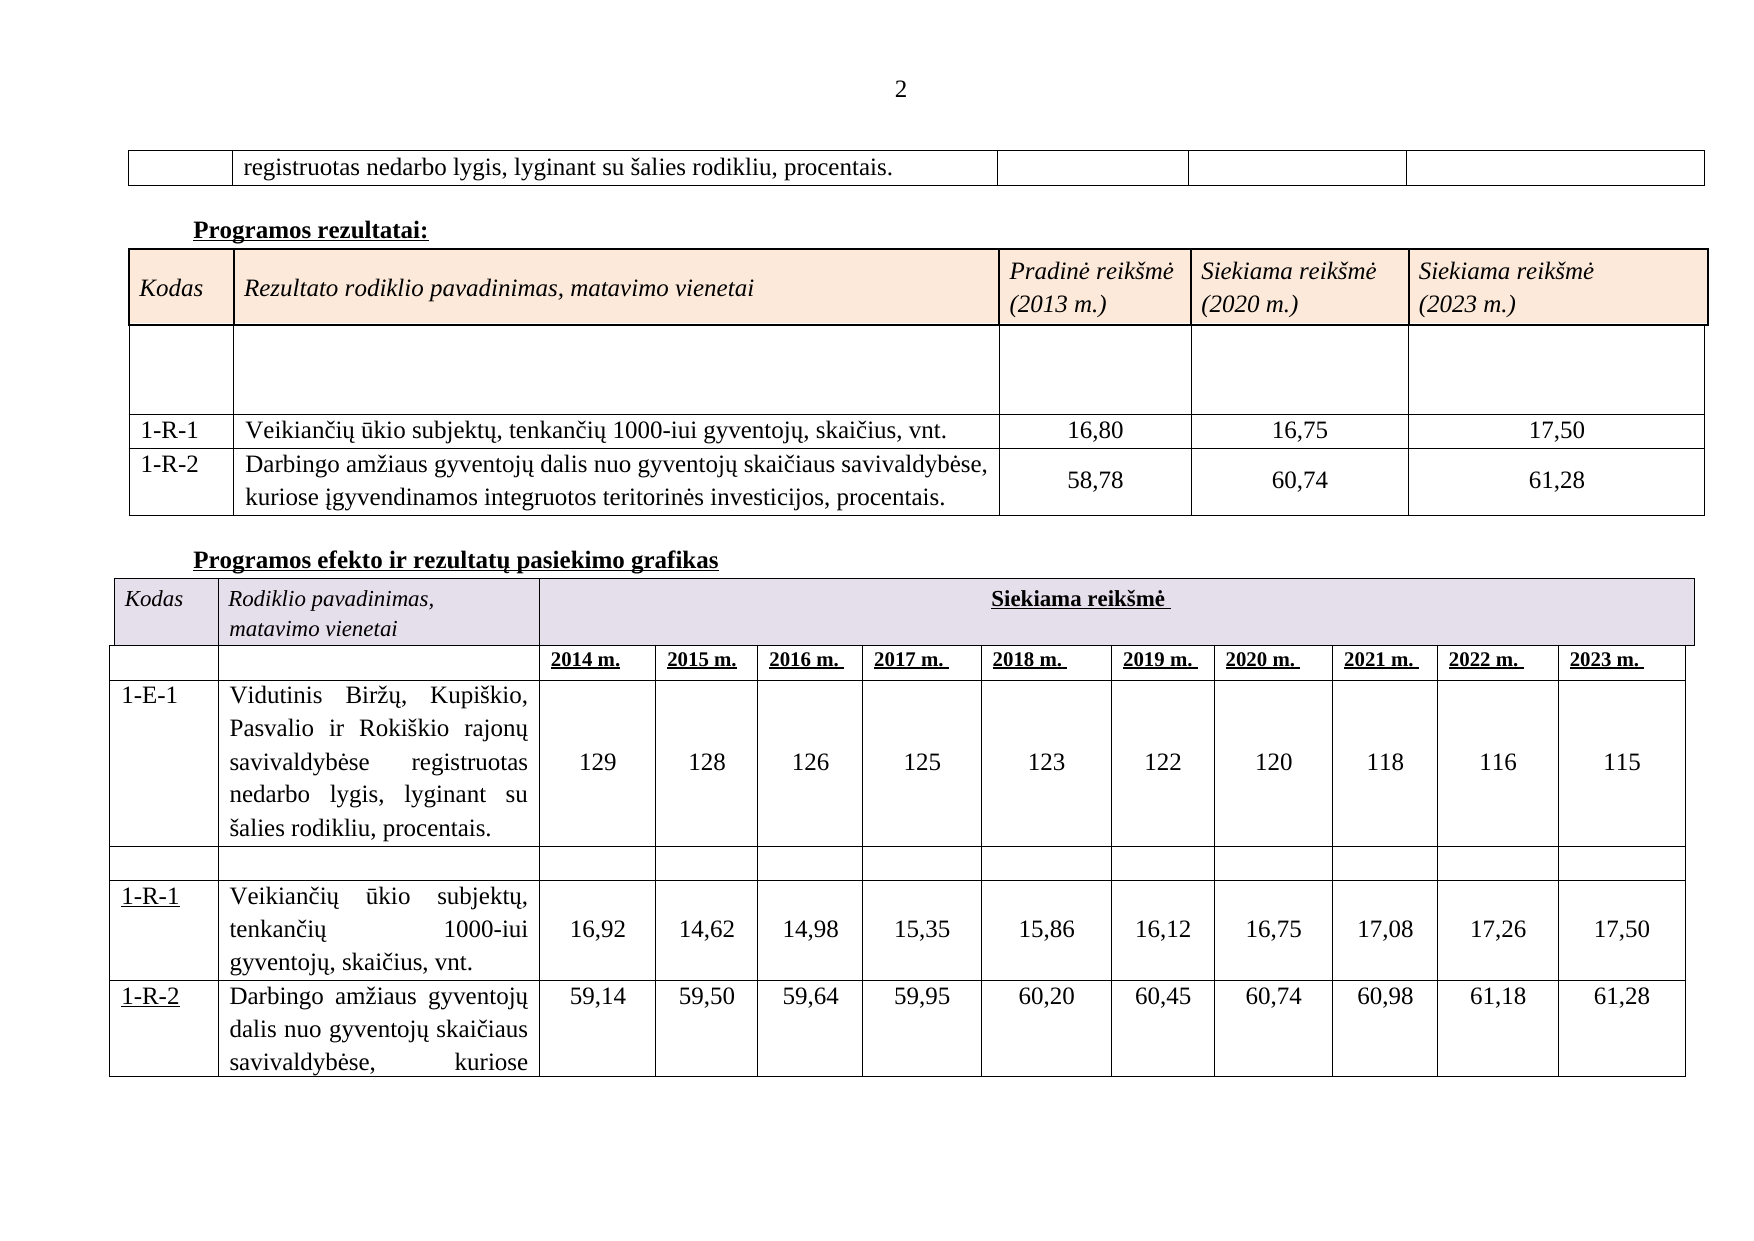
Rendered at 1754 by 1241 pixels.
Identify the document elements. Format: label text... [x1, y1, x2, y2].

table_cell 15,86 [982, 881, 1111, 980]
table_cell 126 [758, 681, 862, 846]
table_cell registruotas nedarbo lygis, lyginant su šalies rodikliu, procentais. [233, 151, 997, 185]
table_cell 122 [1112, 681, 1214, 846]
table_cell 17,50 [1559, 881, 1685, 980]
table_cell 2014 m. [540, 646, 655, 679]
table_header [1342, 579, 1447, 645]
table_header Kodas [115, 579, 218, 645]
table_cell [1686, 980, 1694, 1076]
table_cell 61,28 [1409, 449, 1704, 515]
table_cell 58,78 [1000, 449, 1191, 515]
table_cell 59,14 [540, 981, 655, 1076]
table_cell [1409, 326, 1704, 414]
table_cell 59,50 [656, 981, 757, 1076]
table_cell [1407, 151, 1704, 185]
table_cell [758, 847, 862, 880]
table_cell [1686, 846, 1694, 880]
table_cell [130, 326, 233, 414]
table_cell [1438, 847, 1558, 880]
table_cell 17,26 [1438, 881, 1558, 980]
table_cell 61,28 [1559, 981, 1685, 1076]
table_cell 16,75 [1215, 881, 1332, 980]
table_cell 1-R-2 [130, 449, 233, 515]
table_header [540, 579, 826, 645]
table_cell 1-R-1 [110, 881, 218, 980]
table_header Kodas [130, 250, 233, 323]
table_cell 15,35 [863, 881, 981, 980]
table_cell 16,12 [1112, 881, 1214, 980]
table_cell [1559, 847, 1685, 880]
table_cell 120 [1215, 681, 1332, 846]
table_cell 129 [540, 681, 655, 846]
table_cell 60,20 [982, 981, 1111, 1076]
table_cell 2019 m. [1112, 646, 1214, 679]
table_cell Darbingo amžiaus gyventojų dalis nuo gyventojų skaičiaus savivaldybėse, kuriose įgyvendinamos integruotos teritorinės investicijos, procentais. [234, 449, 999, 515]
table_cell 16,80 [1000, 415, 1191, 448]
table_cell [219, 646, 539, 679]
table_cell [110, 646, 218, 679]
table_cell [1333, 847, 1437, 880]
table_cell [234, 326, 999, 414]
table_cell 128 [656, 681, 757, 846]
text Programos rezultatai: [118, 215, 1683, 244]
table_header Siekiama reikšmė [981, 579, 1238, 645]
table_cell [1192, 326, 1408, 414]
table_cell [1112, 847, 1214, 880]
table_cell 2016 m. [758, 646, 862, 679]
table_cell 16,92 [540, 881, 655, 980]
table_cell 60,98 [1333, 981, 1437, 1076]
table_cell [1000, 326, 1191, 414]
table_cell 16,75 [1192, 415, 1408, 448]
table_cell 14,62 [656, 881, 757, 980]
table_cell 60,45 [1112, 981, 1214, 1076]
table_cell [219, 847, 539, 880]
table_cell 1-R-2 [110, 981, 218, 1076]
table_cell 60,74 [1215, 981, 1332, 1076]
table_cell 60,74 [1192, 449, 1408, 515]
text Programos efekto ir rezultatų pasiekimo grafikas [118, 545, 1683, 574]
table_cell 1-R-1 [130, 415, 233, 448]
table_cell 123 [982, 681, 1111, 846]
table_cell [656, 847, 757, 880]
table_header [1238, 579, 1342, 645]
table_cell [998, 151, 1188, 185]
table_cell [129, 151, 232, 185]
table_cell Veikiančių ūkio subjektų, tenkančių 1000-iui gyventojų, skaičius, vnt. [234, 415, 999, 448]
table_header Pradinė reikšmė (2013 m.) [1000, 250, 1190, 323]
table_cell [110, 847, 218, 880]
table_cell 2018 m. [982, 646, 1111, 679]
table_cell 2023 m. [1559, 646, 1685, 679]
table_header Siekiama reikšmė (2023 m.) [1410, 250, 1707, 323]
table_header Rezultato rodiklio pavadinimas, matavimo vienetai [235, 250, 998, 323]
table_cell 2015 m. [656, 646, 757, 679]
table_cell [1215, 847, 1332, 880]
table_cell [1686, 646, 1694, 679]
table_cell 115 [1559, 681, 1685, 846]
table_cell 59,95 [863, 981, 981, 1076]
table_cell Veikiančių ūkio subjektų, tenkančių 1000-iui gyventojų, skaičius, vnt. [219, 881, 539, 980]
table_cell 125 [863, 681, 981, 846]
table_cell [540, 847, 655, 880]
table_cell 61,18 [1438, 981, 1558, 1076]
table_cell 2017 m. [863, 646, 981, 679]
table_cell 2022 m. [1438, 646, 1558, 679]
table_cell 14,98 [758, 881, 862, 980]
table_cell 118 [1333, 681, 1437, 846]
table_header [930, 579, 981, 645]
table_cell 1-E-1 [110, 681, 218, 846]
table_cell 17,08 [1333, 881, 1437, 980]
table_header [1534, 579, 1694, 645]
table_header Siekiama reikšmė (2020 m.) [1192, 250, 1408, 323]
table_header [1447, 579, 1534, 645]
table_cell [1686, 680, 1694, 846]
table_header [110, 578, 114, 645]
table_cell 2020 m. [1215, 646, 1332, 679]
table_cell 59,64 [758, 981, 862, 1076]
table_cell [982, 847, 1111, 880]
table_cell Vidutinis Biržų, Kupiškio, Pasvalio ir Rokiškio rajonų savivaldybėse registruotas nedarbo lygis, lyginant su šalies rodikliu, procentais. [219, 681, 539, 846]
table_cell 2021 m. [1333, 646, 1437, 679]
table_cell [1686, 880, 1694, 980]
table_cell [863, 847, 981, 880]
table_header Rodiklio pavadinimas, matavimo vienetai [219, 579, 539, 645]
table_cell 17,50 [1409, 415, 1704, 448]
table_header [826, 579, 930, 645]
table_cell Darbingo amžiaus gyventojų dalis nuo gyventojų skaičiaus savivaldybėse, kuriose [219, 981, 539, 1076]
table_cell 116 [1438, 681, 1558, 846]
table_cell [1189, 151, 1406, 185]
